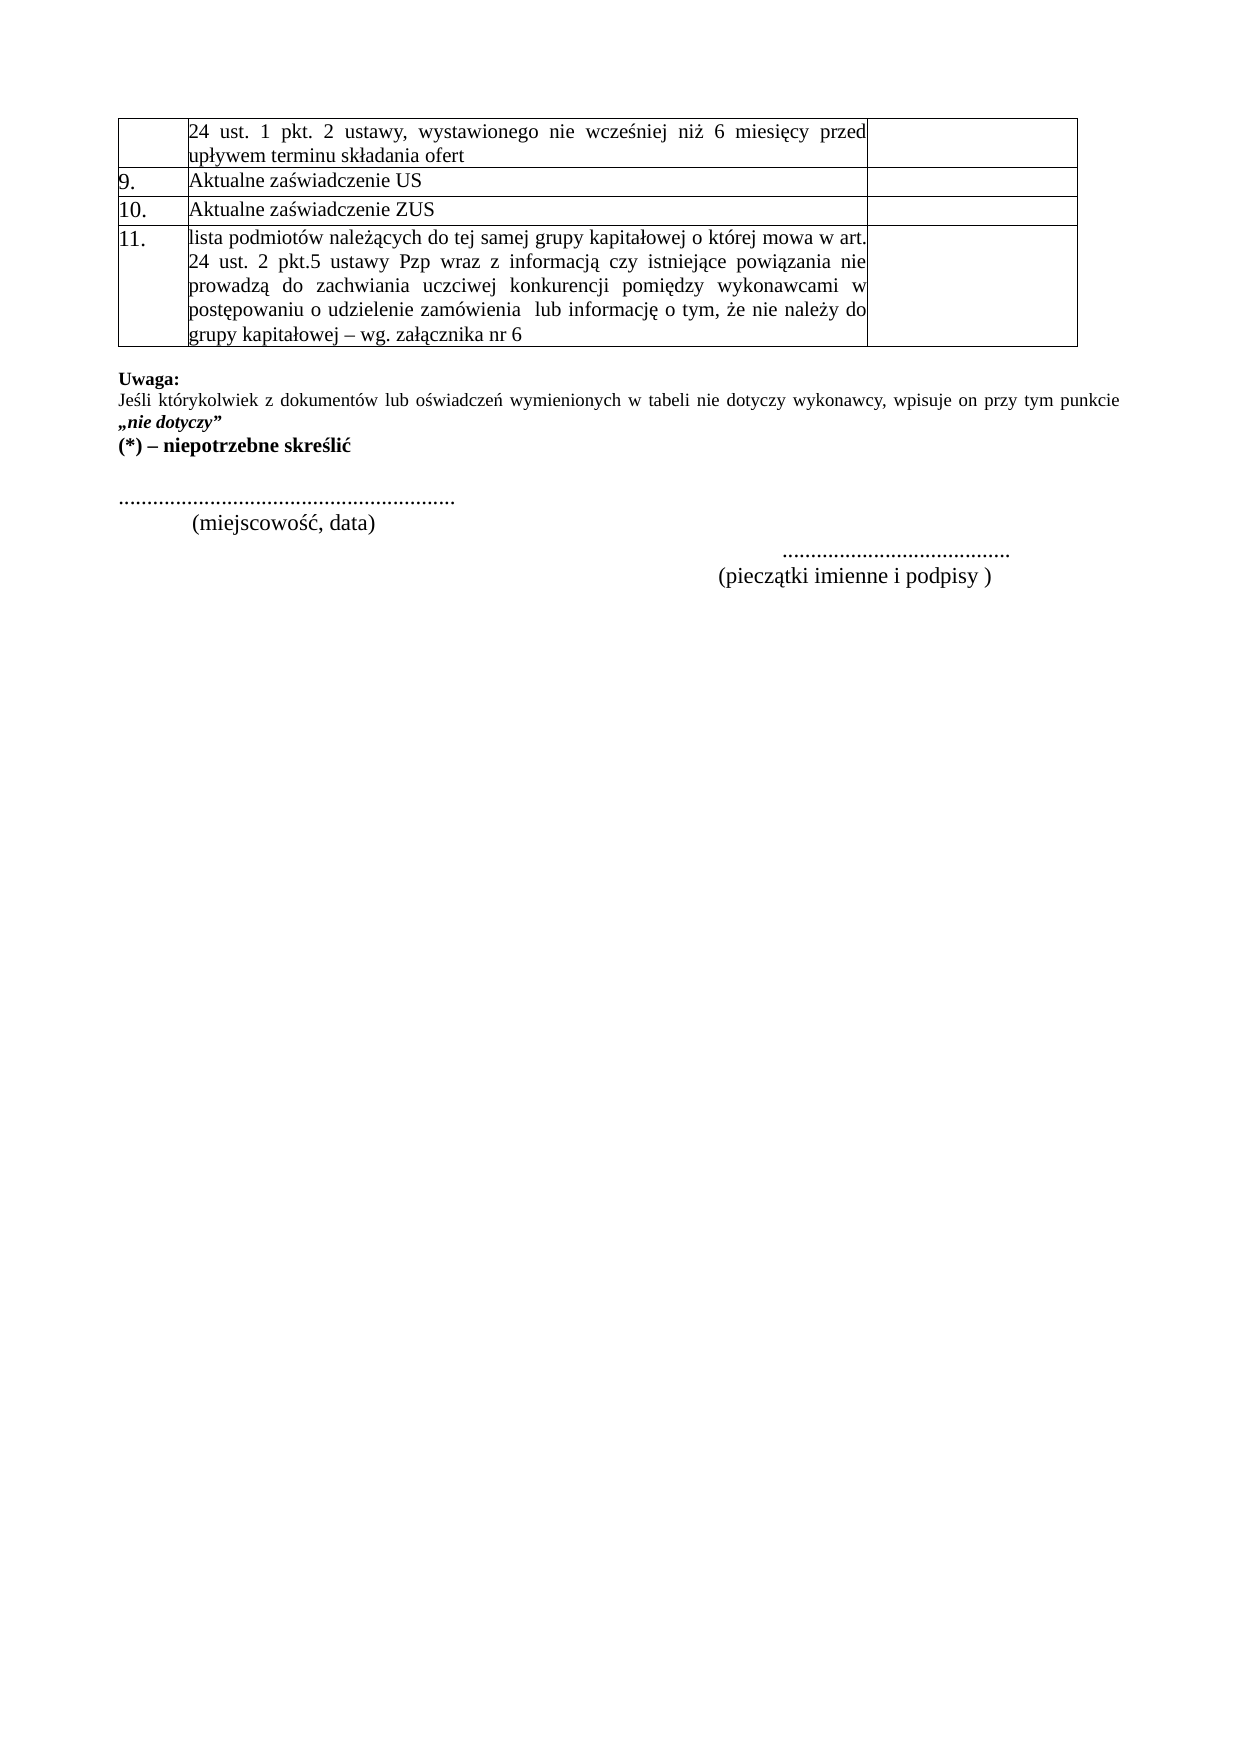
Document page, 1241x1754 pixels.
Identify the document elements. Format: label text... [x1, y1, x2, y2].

text Jeśli którykolwiek z dokumentów lub oświadczeń wymienionych w tabeli nie dotyczy wykonawcy, wpisuje on przy tym punkcie „nie dotyczy” [118, 389, 1122, 432]
text Uwaga: [118, 368, 1122, 389]
text ........................................................... [118, 483, 1122, 509]
text (miejscowość, data) [118, 509, 1122, 536]
table_cell lista podmiotów należących do tej samej grupy kapitałowej o której mowa w art. 24 ust. 2 pkt.5 ustawy Pzp wraz z informacją czy istniejące powiązania nie prowadzą do zachwiania uczciwej konkurencji pomiędzy wykonawcami w postępowaniu o udzielenie zamówienia lub informację o tym, że nie należy do grupy kapitałowej – wg. załącznika nr 6 [189, 226, 867, 346]
text ........................................ [708, 536, 1122, 562]
table_cell [868, 197, 1077, 224]
table_cell 10. [119, 197, 188, 224]
table_cell 9. [119, 168, 188, 196]
text (*) – niepotrzebne skreślić [118, 432, 1122, 457]
table_cell [868, 168, 1077, 196]
table_cell Aktualne zaświadczenie US [189, 168, 867, 196]
table_cell [119, 119, 188, 167]
table_cell Aktualne zaświadczenie ZUS [189, 197, 867, 224]
table_cell [868, 119, 1077, 167]
table_cell 11. [119, 226, 188, 346]
text (pieczątki imienne i podpisy ) [620, 562, 1122, 588]
table_cell [868, 226, 1077, 346]
table_cell 24 ust. 1 pkt. 2 ustawy, wystawionego nie wcześniej niż 6 miesięcy przed upływem terminu składania ofert [189, 119, 867, 167]
